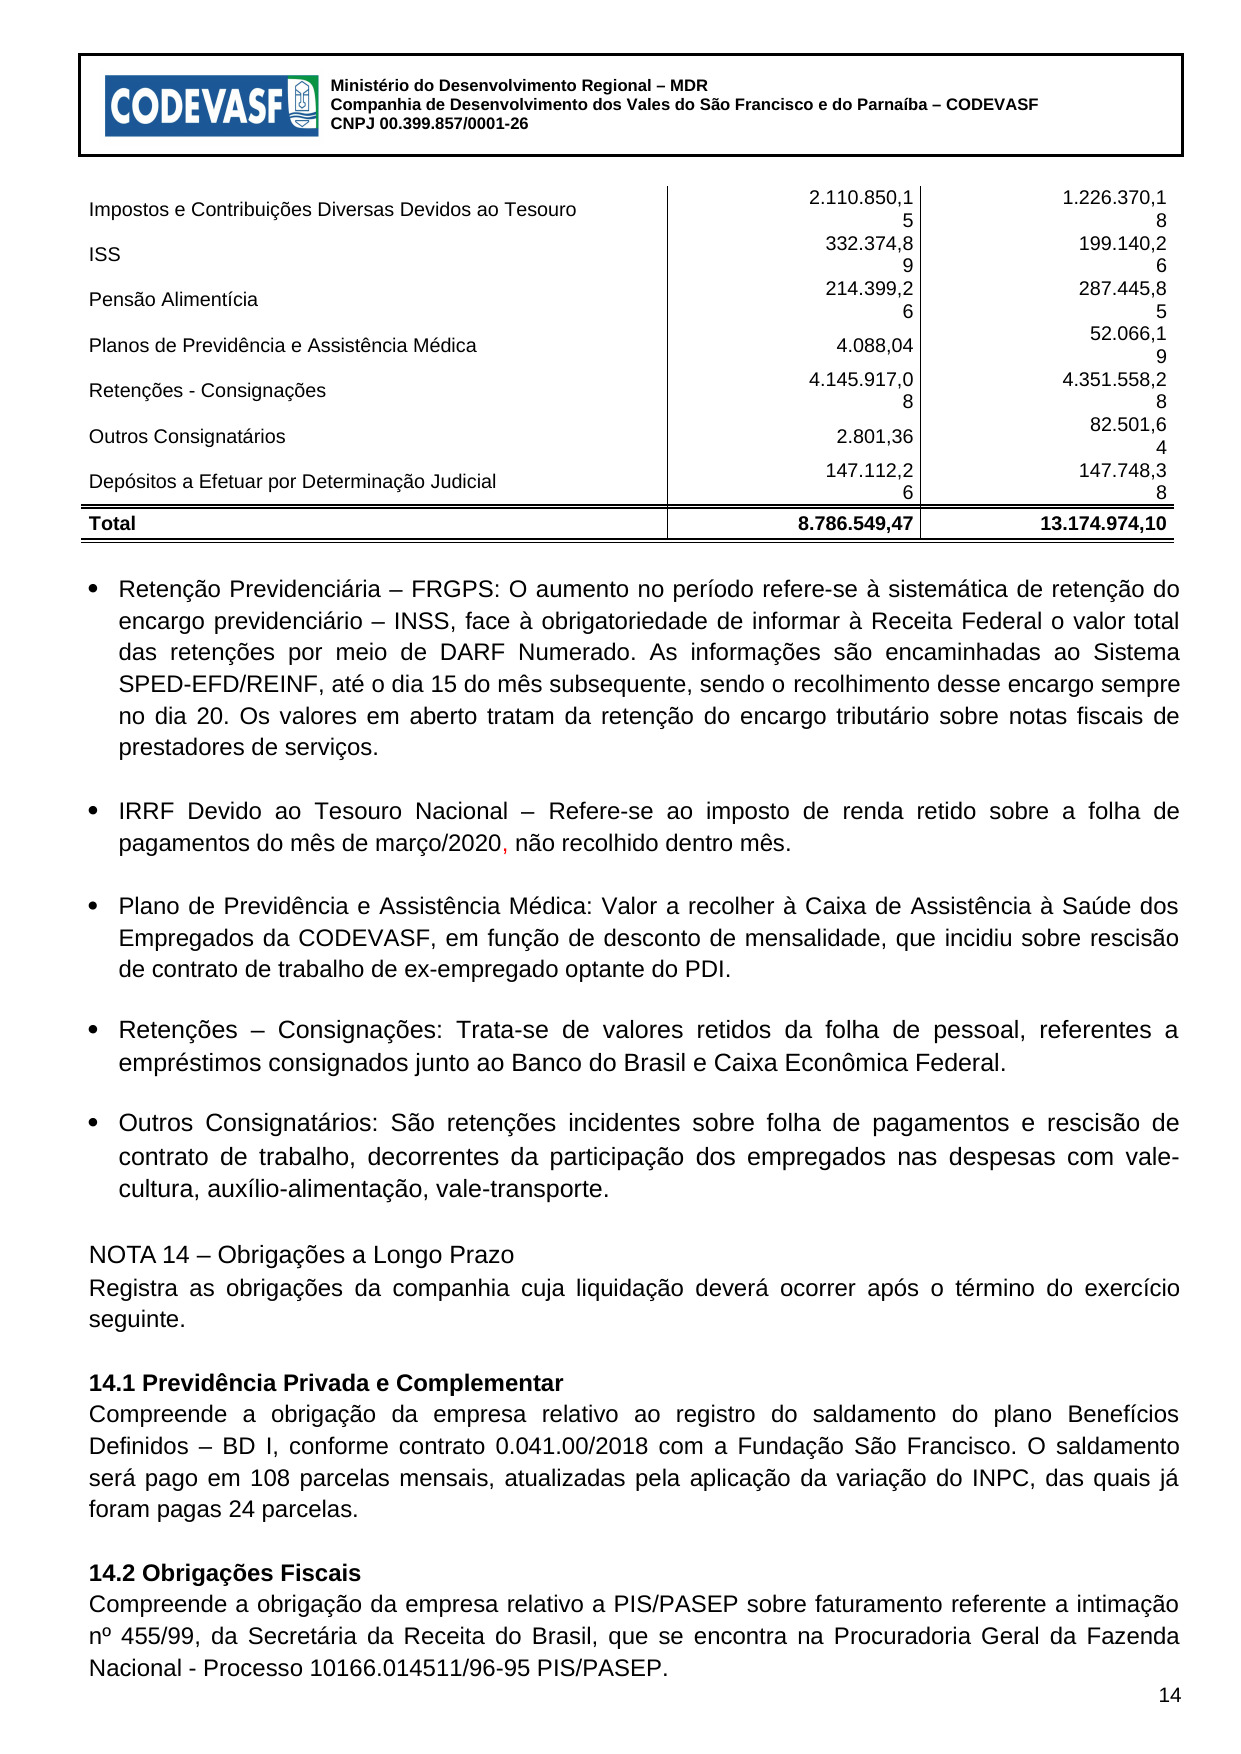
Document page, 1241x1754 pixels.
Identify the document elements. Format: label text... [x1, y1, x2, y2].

text Compreende a obrigação da empresa relativo ao registro do saldamento do plano Benefícios Definidos – BD I, conforme contrato 0.041.00/2018 com a Fundação São Francisco. O saldamento será pago em 108 parcelas mensais, atualizadas pela aplicação da variação do INPC, das quais já foram pagas 24 parcelas. [89, 1400, 1181, 1523]
subtitle NOTA 14 – Obrigações a Longo Prazo [89, 1241, 1181, 1269]
table_cell 2.110.850,15 [668, 186, 920, 231]
table_cell Total [81, 509, 667, 538]
text Registra as obrigações da companhia cuja liquidação deverá ocorrer após o término do exercício seguinte. [89, 1273, 1181, 1333]
table_cell 332.374,89 [668, 231, 920, 277]
table_cell Outros Consignatários [81, 413, 667, 458]
list Outros Consignatários: São retenções incidentes sobre folha de pagamentos e rescisão de contrato de trabalho, decorrentes da participação dos empregados nas despesas com vale-cultura, auxílio-alimentação, vale-transporte. [89, 1108, 1181, 1203]
table_cell 4.351.558,28 [921, 368, 1174, 413]
list Plano de Previdência e Assistência Médica: Valor a recolher à Caixa de Assistência à Saúde dos Empregados da CODEVASF, em função de desconto de mensalidade, que incidiu sobre rescisão de contrato de trabalho de ex-empregado optante do PDI. [89, 892, 1181, 983]
table_cell 147.112,26 [668, 459, 920, 504]
picture [99, 69, 325, 145]
table_cell Impostos e Contribuições Diversas Devidos ao Tesouro [81, 186, 667, 231]
table_cell Retenções - Consignações [81, 368, 667, 413]
table_cell 1.226.370,18 [921, 186, 1174, 231]
table_cell ISS [81, 231, 667, 277]
table_cell 52.066,19 [921, 322, 1174, 368]
table_cell 13.174.974,10 [921, 509, 1174, 538]
table_cell Pensão Alimentícia [81, 277, 667, 322]
text 14.1 Previdência Privada e Complementar [89, 1368, 1181, 1396]
table_cell Planos de Previdência e Assistência Médica [81, 322, 667, 368]
table_cell 199.140,26 [921, 231, 1174, 277]
list Retenções – Consignações: Trata-se de valores retidos da folha de pessoal, referentes a empréstimos consignados junto ao Banco do Brasil e Caixa Econômica Federal. [89, 1014, 1181, 1076]
table_cell 214.399,26 [668, 277, 920, 322]
table_cell 4.145.917,08 [668, 368, 920, 413]
table_cell Depósitos a Efetuar por Determinação Judicial [81, 459, 667, 504]
table_cell 147.748,38 [921, 459, 1174, 504]
table_cell 82.501,64 [921, 413, 1174, 458]
table_cell 287.445,85 [921, 277, 1174, 322]
list IRRF Devido ao Tesouro Nacional – Refere-se ao imposto de renda retido sobre a folha de pagamentos do mês de março/2020, não recolhido dentro mês. [89, 797, 1181, 856]
table_cell 2.801,36 [668, 413, 920, 458]
text Compreende a obrigação da empresa relativo a PIS/PASEP sobre faturamento referente a intimação nº 455/99, da Secretária da Receita do Brasil, que se encontra na Procuradoria Geral da Fazenda Nacional - Processo 10166.014511/96-95 PIS/PASEP. [89, 1590, 1181, 1681]
list Retenção Previdenciária – FRGPS: O aumento no período refere-se à sistemática de retenção do encargo previdenciário – INSS, face à obrigatoriedade de informar à Receita Federal o valor total das retenções por meio de DARF Numerado. As informações são encaminhadas ao Sistema SPED-EFD/REINF, até o dia 15 do mês subsequente, sendo o recolhimento desse encargo sempre no dia 20. Os valores em aberto tratam da retenção do encargo tributário sobre notas fiscais de prestadores de serviços. [89, 575, 1181, 761]
table_cell 8.786.549,47 [668, 509, 920, 538]
text 14.2 Obrigações Fiscais [89, 1558, 1181, 1586]
table_cell 4.088,04 [668, 322, 920, 368]
